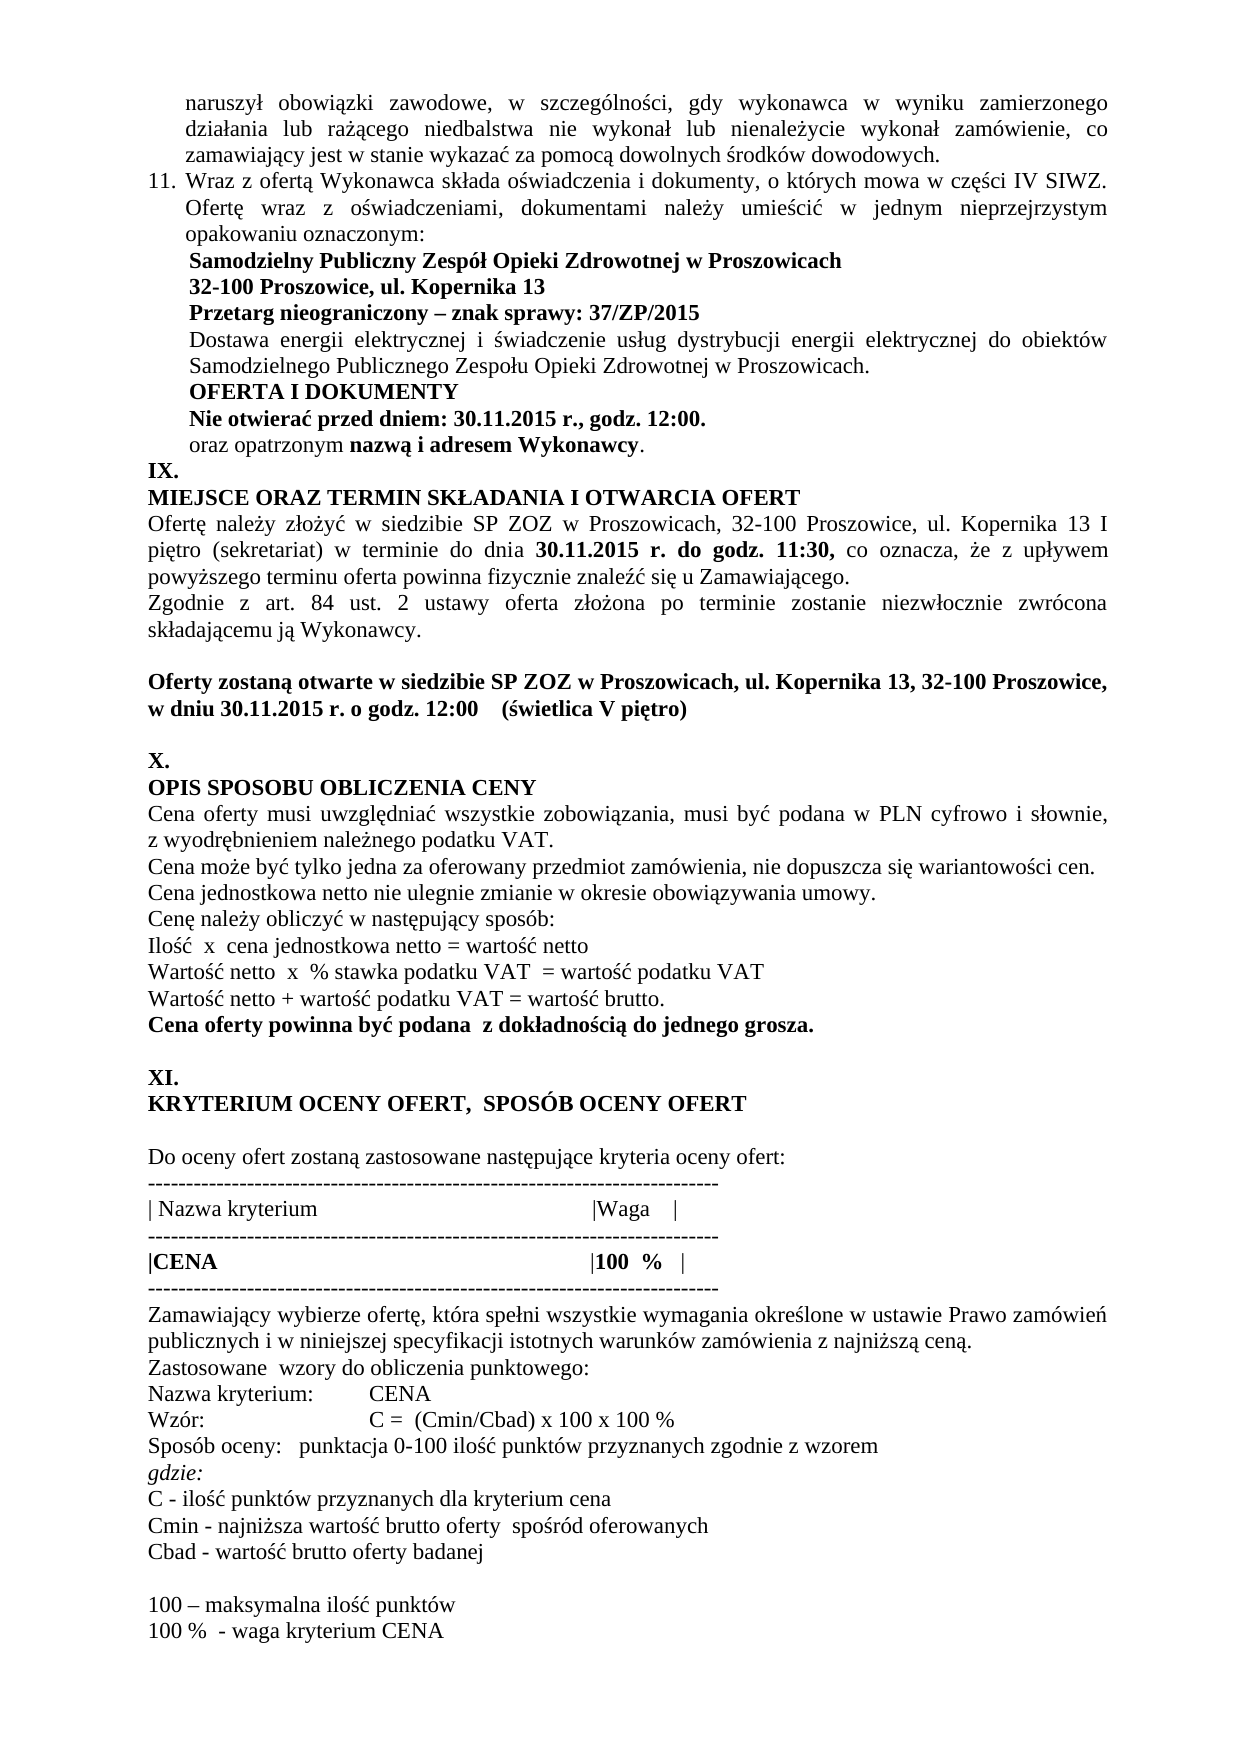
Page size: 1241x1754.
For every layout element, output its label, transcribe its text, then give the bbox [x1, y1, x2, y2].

text KRYTERIUM OCENY OFERT, SPOSÓB OCENY OFERT [148, 1090, 1109, 1116]
list 32-100 Proszowice, ul. Kopernika 13 [148, 273, 1109, 299]
text --------------------------------------------------------------------------- [148, 1274, 1109, 1301]
subtitle IX. [148, 457, 1109, 484]
list Dostawa energii elektrycznej i świadczenie usług dystrybucji energii elektrycznej do obiektów Samodzielnego Publicznego Zespołu Opieki Zdrowotnej w Proszowicach. [148, 326, 1109, 378]
text X. [148, 747, 1109, 774]
text | Nazwa kryterium |Waga | [148, 1195, 1109, 1222]
text Sposób oceny: punktacja 0-100 ilość punktów przyznanych zgodnie z wzorem gdzie: C - ilość punktów przyznanych dla kryterium cena Cmin - najniższa wartość brutto oferty spośród oferowanych Cbad - wartość brutto oferty badanej [148, 1433, 1109, 1564]
text MIEJSCE ORAZ TERMIN SKŁADANIA I OTWARCIA OFERT [148, 484, 1109, 510]
text |CENA |100 % | [148, 1248, 1109, 1274]
list Nie otwierać przed dniem: 30.11.2015 r., godz. 12:00. [148, 405, 1109, 431]
text Cena jednostkowa netto nie ulegnie zmianie w okresie obowiązywania umowy. [148, 879, 1109, 906]
text XI. [148, 1064, 1109, 1090]
text Cena oferty powinna być podana z dokładnością do jednego grosza. [148, 1011, 1109, 1037]
text Do oceny ofert zostaną zastosowane następujące kryteria oceny ofert: [148, 1143, 1109, 1169]
text Cena oferty musi uwzględniać wszystkie zobowiązania, musi być podana w PLN cyfrowo i słownie, z wyodrębnieniem należnego podatku VAT. [148, 800, 1109, 853]
text 100 % - waga kryterium CENA [148, 1617, 1109, 1643]
text --------------------------------------------------------------------------- [148, 1222, 1109, 1248]
text 100 – maksymalna ilość punktów [148, 1591, 1109, 1617]
text Zamawiający wybierze ofertę, która spełni wszystkie wymagania określone w ustawie Prawo zamówień publicznych i w niniejszej specyfikacji istotnych warunków zamówienia z najniższą ceną. [148, 1301, 1109, 1353]
text Oferty zostaną otwarte w siedzibie SP ZOZ w Proszowicach, ul. Kopernika 13, 32-100 Proszowice, w dniu 30.11.2015 r. o godz. 12:00 (świetlica V piętro) [148, 668, 1109, 721]
text --------------------------------------------------------------------------- [148, 1169, 1109, 1195]
list naruszył obowiązki zawodowe, w szczególności, gdy wykonawca w wyniku zamierzonego działania lub rażącego niedbalstwa nie wykonał lub nienależycie wykonał zamówienie, co zamawiający jest w stanie wykazać za pomocą dowolnych środków dowodowych. [148, 88, 1109, 168]
text OPIS SPOSOBU OBLICZENIA CENY [148, 774, 1109, 800]
list OFERTA I DOKUMENTY [148, 378, 1109, 405]
text Wartość netto + wartość podatku VAT = wartość brutto. [148, 984, 1109, 1011]
text Zgodnie z art. 84 ust. 2 ustawy oferta złożona po terminie zostanie niezwłocznie zwrócona składającemu ją Wykonawcy. [148, 589, 1109, 642]
text Ilość x cena jednostkowa netto = wartość netto [148, 932, 1109, 958]
list Wraz z ofertą Wykonawca składa oświadczenia i dokumenty, o których mowa w części IV SIWZ. Ofertę wraz z oświadczeniami, dokumentami należy umieścić w jednym nieprzejrzystym opakowaniu oznaczonym: [148, 168, 1109, 247]
list Przetarg nieograniczony – znak sprawy: 37/ZP/2015 [148, 299, 1109, 326]
subtitle Samodzielny Publiczny Zespół Opieki Zdrowotnej w Proszowicach [148, 247, 1109, 273]
text Cenę należy obliczyć w następujący sposób: [148, 906, 1109, 932]
text Zastosowane wzory do obliczenia punktowego: [148, 1353, 1109, 1380]
text Wartość netto x % stawka podatku VAT = wartość podatku VAT [148, 958, 1109, 984]
text Nazwa kryterium: CENA Wzór: C = (Cmin/Cbad) x 100 x 100 % [148, 1380, 1109, 1433]
list oraz opatrzonym nazwą i adresem Wykonawcy. [148, 431, 1109, 457]
text Cena może być tylko jedna za oferowany przedmiot zamówienia, nie dopuszcza się wariantowości cen. [148, 853, 1109, 879]
text Ofertę należy złożyć w siedzibie SP ZOZ w Proszowicach, 32-100 Proszowice, ul. Kopernika 13 I piętro (sekretariat) w terminie do dnia 30.11.2015 r. do godz. 11:30, co oznacza, że z upływem powyższego terminu oferta powinna fizycznie znaleźć się u Zamawiającego. [148, 510, 1109, 589]
